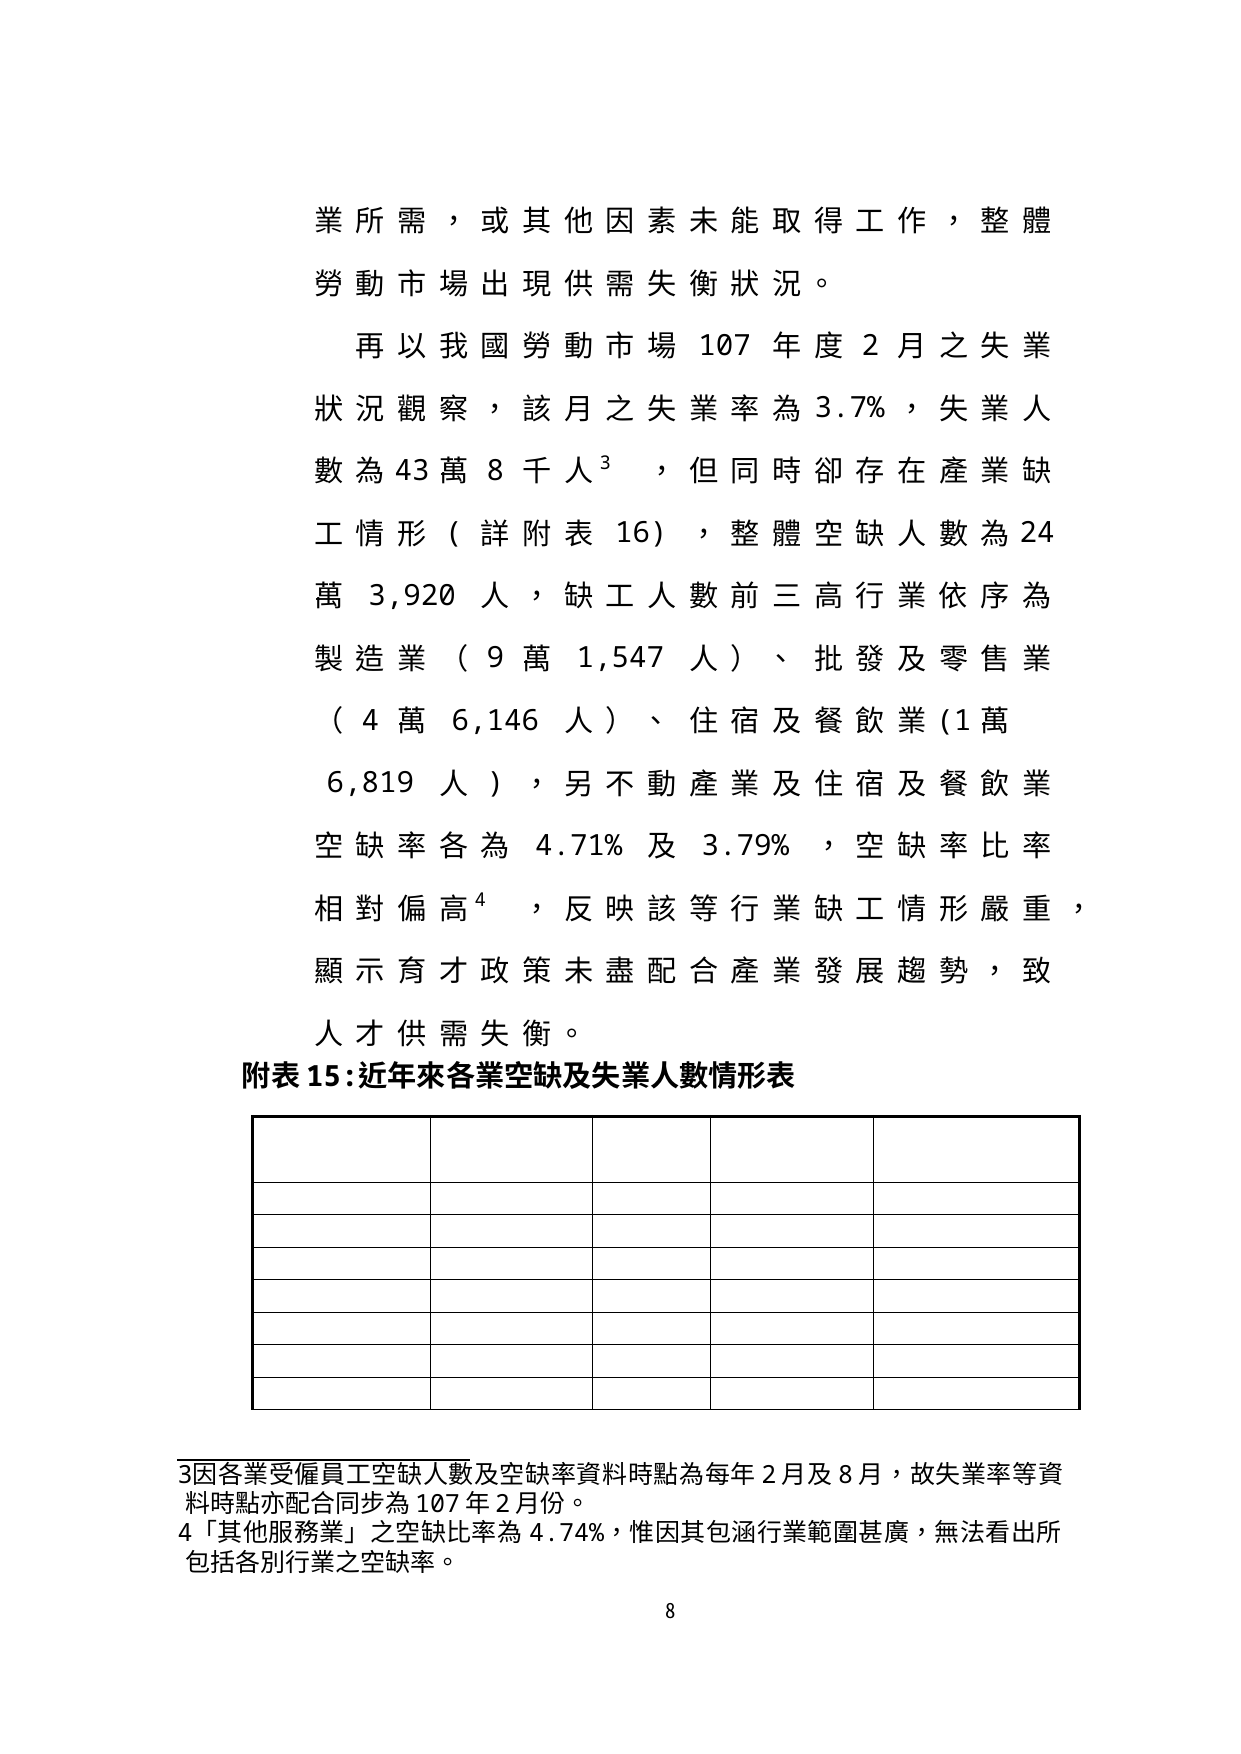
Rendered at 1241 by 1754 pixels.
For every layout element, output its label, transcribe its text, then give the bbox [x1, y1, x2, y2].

table_cell 1.79 [593, 1183, 710, 1214]
table_cell 2.82 [593, 1280, 710, 1312]
table_header 空缺人數/失業人數(%) (%) [874, 1118, 1078, 1182]
table_cell 136,233 [431, 1215, 592, 1247]
text 再以我國勞動市場107年度2月之失業狀況觀察，該月之失業率為3.7%，失業人數為43萬8千人，但同時卻存在產業缺工情形(詳附表16)，整體空缺人數為24萬3,920人，缺工人數前三高行業依序為製造業（9萬1,547人）、批發及零售業（4萬6,146人）、住宿及餐飲業(1萬6,819人)，另不動產業及住宿及餐飲業空缺率各為4.71%及3.79%，空缺率比率相對偏高，反映該等行業缺工情形嚴重，顯示育才政策未盡配合產業發展趨勢，致人才供需失衡。 [271, 302, 1058, 1052]
table_cell 2.85 [593, 1378, 710, 1409]
table_header 空缺率(%) [593, 1118, 710, 1182]
table_cell 43 [874, 1378, 1078, 1409]
table_cell 672,000 [711, 1215, 873, 1247]
table_cell 99年2月 [254, 1248, 430, 1279]
table_cell 19 [874, 1183, 1078, 1214]
text 「其他服務業」之空缺比率為4.74%，惟因其包涵行業範圍甚廣，無法看出所包括各別行業之空缺率。 [177, 1518, 1063, 1577]
table_cell 100年8月 [254, 1345, 430, 1377]
table_cell 3.37 [593, 1313, 710, 1344]
table_cell 163,318 [431, 1248, 592, 1279]
table_header 時間 [254, 1118, 430, 1182]
table_header 各業空缺人數 [431, 1118, 592, 1182]
text 因各業受僱員工空缺人數及空缺率資料時點為每年2月及8月，故失業率等資料時點亦配合同步為107年2月份。 [177, 1460, 1063, 1518]
text 附表15:近年來各業空缺及失業人數情形表 [201, 1052, 1058, 1094]
table_cell 479,000 [711, 1378, 873, 1409]
table_header 失業人數 [711, 1118, 873, 1182]
table_cell 46 [874, 1313, 1078, 1344]
table_cell 2.06 [593, 1215, 710, 1247]
table_cell 34 [874, 1280, 1078, 1312]
text 業所需，或其他因素未能取得工作，整體勞動市場出現供需失衡狀況。 [271, 177, 1058, 302]
table_cell 117,659 [431, 1183, 592, 1214]
table_cell 2.71 [593, 1345, 710, 1377]
table_cell 98年2月 [254, 1183, 430, 1214]
table_cell 634,000 [711, 1248, 873, 1279]
table_cell 624,000 [711, 1183, 873, 1214]
table_cell 2.43 [593, 1248, 710, 1279]
table_cell 39 [874, 1345, 1078, 1377]
table_cell 502,000 [711, 1345, 873, 1377]
table_cell 194,632 [431, 1345, 592, 1377]
table_cell 26 [874, 1248, 1078, 1279]
table_cell 101年2月 [254, 1378, 430, 1409]
table_cell 99年8月 [254, 1280, 430, 1312]
table_cell 522,000 [711, 1313, 873, 1344]
table_cell 205,606 [431, 1378, 592, 1409]
table_cell 100年2月 [254, 1313, 430, 1344]
table_cell 98年8月 [254, 1215, 430, 1247]
table_cell 195,695 [431, 1280, 592, 1312]
table_cell 576,000 [711, 1280, 873, 1312]
table_cell 20 [874, 1215, 1078, 1247]
table_cell 238,074 [431, 1313, 592, 1344]
